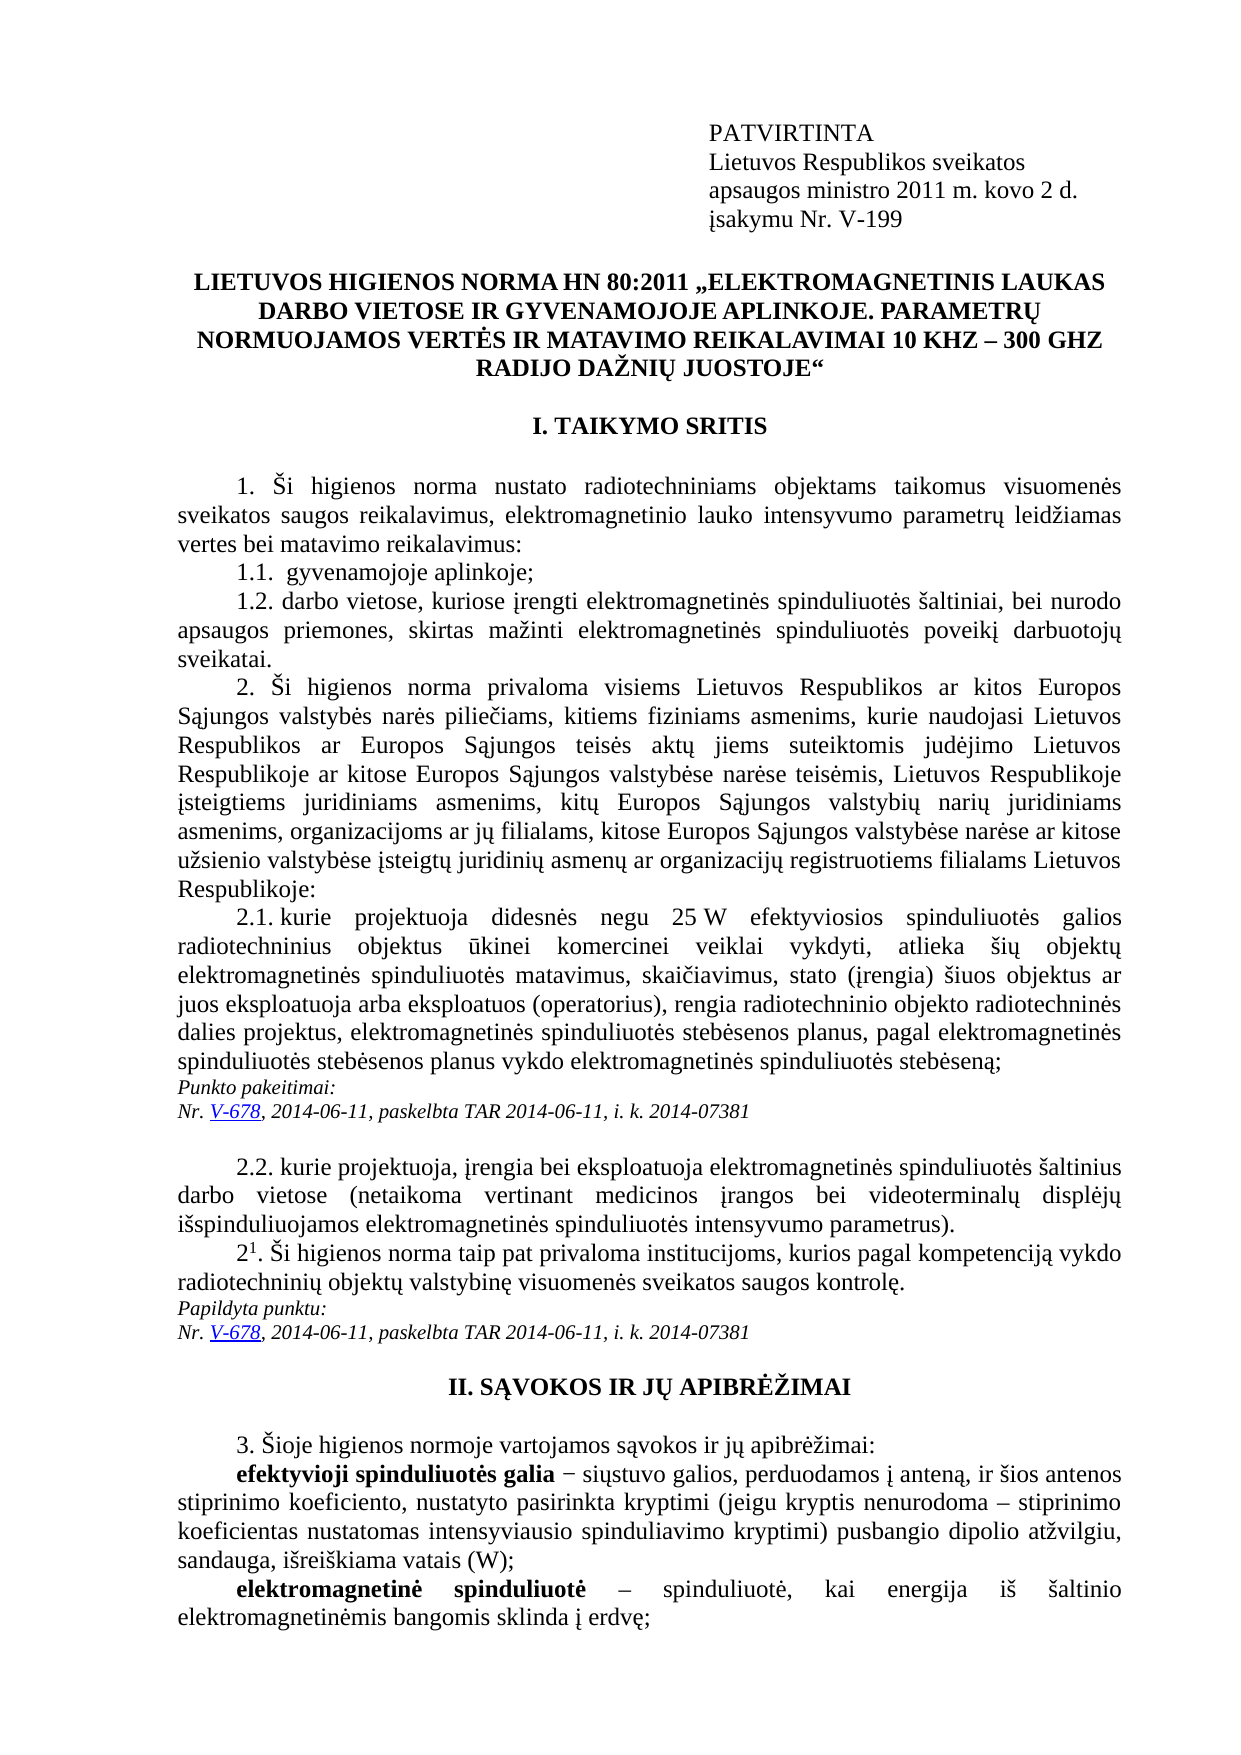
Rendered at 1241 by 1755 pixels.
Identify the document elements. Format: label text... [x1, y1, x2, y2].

text Punkto pakeitimai: [177, 1075, 1122, 1099]
text 21. Ši higienos norma taip pat privaloma institucijoms, kurios pagal kompetenciją vykdo radiotechninių objektų valstybinę visuomenės sveikatos saugos kontrolę. [177, 1238, 1122, 1296]
text 1.1. gyvenamojoje aplinkoje; [177, 557, 1122, 586]
text 1.2. darbo vietose, kuriose įrengti elektromagnetinės spinduliuotės šaltiniai, bei nurodo apsaugos priemones, skirtas mažinti elektromagnetinės spinduliuotės poveikį darbuotojų sveikatai. [177, 586, 1122, 672]
text 2.2. kurie projektuoja, įrengia bei eksploatuoja elektromagnetinės spinduliuotės šaltinius darbo vietose (netaikoma vertinant medicinos įrangos bei videoterminalų displėjų išspinduliuojamos elektromagnetinės spinduliuotės intensyvumo parametrus). [177, 1152, 1122, 1238]
text Nr. V-678, 2014-06-11, paskelbta TAR 2014-06-11, i. k. 2014-07381 [177, 1099, 1122, 1123]
text 2.1. kurie projektuoja didesnės negu 25 W efektyviosios spinduliuotės galios radiotechninius objektus ūkinei komercinei veiklai vykdyti, atlieka šių objektų elektromagnetinės spinduliuotės matavimus, skaičiavimus, stato (įrengia) šiuos objektus ar juos eksploatuoja arba eksploatuos (operatorius), rengia radiotechninio objekto radiotechninės dalies projektus, elektromagnetinės spinduliuotės stebėsenos planus, pagal elektromagnetinės spinduliuotės stebėsenos planus vykdo elektromagnetinės spinduliuotės stebėseną; [177, 902, 1122, 1075]
text I. TAIKYMO SRITIS [177, 411, 1122, 440]
text II. SĄVOKOS ir JŲ APIBRĖŽIMAI [177, 1372, 1122, 1401]
text 1. Ši higienos norma nustato radiotechniniams objektams taikomus visuomenės sveikatos saugos reikalavimus, elektromagnetinio lauko intensyvumo parametrų leidžiamas vertes bei matavimo reikalavimus: [177, 471, 1122, 557]
text efektyvioji spinduliuotės galia − siųstuvo galios, perduodamos į anteną, ir šios antenos stiprinimo koeficiento, nustatyto pasirinkta kryptimi (jeigu kryptis nenurodoma – stiprinimo koeficientas nustatomas intensyviausio spinduliavimo kryptimi) pusbangio dipolio atžvilgiu, sandauga, išreiškiama vatais (W); [177, 1459, 1122, 1574]
text LIETUVOS HIGIENOS NORMA HN 80:2011 „ELEKTROMAGNETINIS LAUKAS DARBO VIETOSE IR GYVENAMOJOJE APLINKOJE. PARAMETRŲ normuojamos VERTĖS IR MATAVIMO REIKALAVIMAI 10 KHZ – 300 GHZ RADIJO DAŽNIŲ Juostoje“ [177, 267, 1122, 382]
text Lietuvos Respublikos sveikatos [177, 147, 1122, 176]
text Nr. V-678, 2014-06-11, paskelbta TAR 2014-06-11, i. k. 2014-07381 [177, 1320, 1122, 1344]
text Papildyta punktu: [177, 1296, 1122, 1320]
text PATVIRTINTA [709, 118, 1122, 147]
text apsaugos ministro 2011 m. kovo 2 d. [177, 176, 1122, 204]
text įsakymu Nr. V-199 [177, 204, 1122, 233]
text 3. Šioje higienos normoje vartojamos sąvokos ir jų apibrėžimai: [177, 1430, 1122, 1459]
text elektromagnetinė spinduliuotė – spinduliuotė, kai energija iš šaltinio elektromagnetinėmis bangomis sklinda į erdvę; [177, 1574, 1122, 1631]
text 2. Ši higienos norma privaloma visiems Lietuvos Respublikos ar kitos Europos Sąjungos valstybės narės piliečiams, kitiems fiziniams asmenims, kurie naudojasi Lietuvos Respublikos ar Europos Sąjungos teisės aktų jiems suteiktomis judėjimo Lietuvos Respublikoje ar kitose Europos Sąjungos valstybėse narėse teisėmis, Lietuvos Respublikoje įsteigtiems juridiniams asmenims, kitų Europos Sąjungos valstybių narių juridiniams asmenims, organizacijoms ar jų filialams, kitose Europos Sąjungos valstybėse narėse ar kitose užsienio valstybėse įsteigtų juridinių asmenų ar organizacijų registruotiems filialams Lietuvos Respublikoje: [177, 672, 1122, 902]
